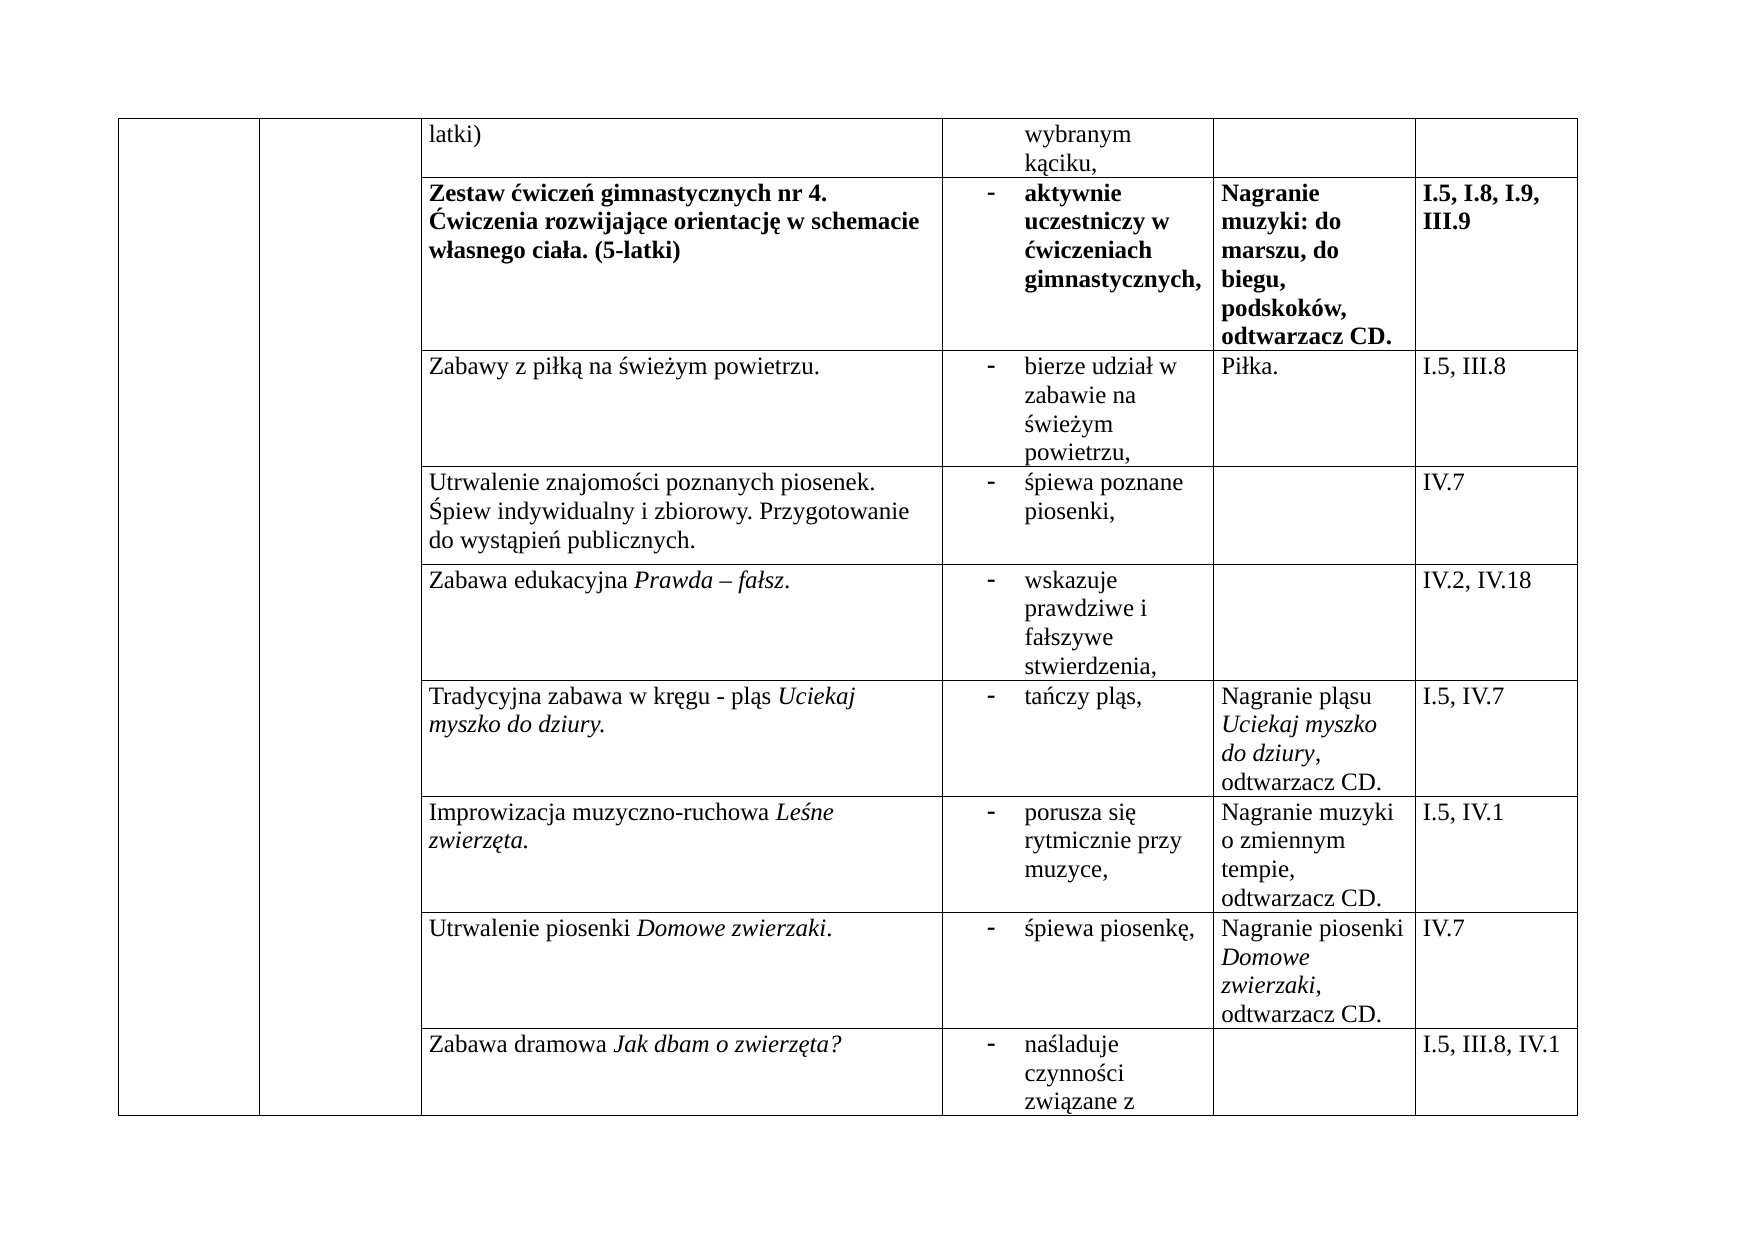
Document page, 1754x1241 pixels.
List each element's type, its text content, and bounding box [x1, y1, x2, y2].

table_cell [1214, 119, 1415, 177]
table_cell Nagranie muzyki o zmiennym tempie, odtwarzacz CD. [1214, 797, 1415, 912]
table_cell Utrwalenie znajomości poznanych piosenek. Śpiew indywidualny i zbiorowy. Przygotowanie do wystąpień publicznych. [422, 467, 942, 564]
table_cell naśladuje czynności związane z [943, 1029, 1213, 1115]
table_cell Nagranie piosenki Domowe zwierzaki, odtwarzacz CD. [1214, 913, 1415, 1028]
table_cell Nagranie muzyki: do marszu, do biegu, podskoków, odtwarzacz CD. [1214, 178, 1415, 350]
table_cell Tradycyjna zabawa w kręgu - pląs Uciekaj myszko do dziury. [422, 681, 942, 796]
table_cell bierze udział w zabawie na świeżym powietrzu, [943, 351, 1213, 466]
table_cell IV.7 [1416, 467, 1577, 564]
table_cell [1214, 467, 1415, 564]
table_cell śpiewa poznane piosenki, [943, 467, 1213, 564]
table_cell Zabawa dramowa Jak dbam o zwierzęta? [422, 1029, 942, 1115]
table_cell [1416, 119, 1577, 177]
table_cell tańczy pląs, [943, 681, 1213, 796]
table_cell Zabawy z piłką na świeżym powietrzu. [422, 351, 942, 466]
table_cell śpiewa piosenkę, [943, 913, 1213, 1028]
table_cell latki) [422, 119, 942, 177]
table_cell Utrwalenie piosenki Domowe zwierzaki. [422, 913, 942, 1028]
table_cell porusza się rytmicznie przy muzyce, [943, 797, 1213, 912]
table_cell I.5, IV.1 [1416, 797, 1577, 912]
table_cell I.5, III.8 [1416, 351, 1577, 466]
table_cell bawi się w wybranym kąciku, [943, 119, 1213, 177]
table_cell [1214, 565, 1415, 680]
table_cell Zabawa edukacyjna Prawda – fałsz. [422, 565, 942, 680]
table_cell I.5, III.8, IV.1 [1416, 1029, 1577, 1115]
table_cell IV.7 [1416, 913, 1577, 1028]
table_cell I.5, I.8, I.9, III.9 [1416, 178, 1577, 350]
table_cell I.5, IV.7 [1416, 681, 1577, 796]
table_cell Zestaw ćwiczeń gimnastycznych nr 4. Ćwiczenia rozwijające orientację w schemacie własnego ciała. (5-latki) [422, 178, 942, 350]
table_cell aktywnie uczestniczy w ćwiczeniach gimnastycznych, [943, 178, 1213, 350]
table_cell Piłka. [1214, 351, 1415, 466]
table_cell Improwizacja muzyczno-ruchowa Leśne zwierzęta. [422, 797, 942, 912]
table_cell IV.2, IV.18 [1416, 565, 1577, 680]
table_cell wskazuje prawdziwe i fałszywe stwierdzenia, [943, 565, 1213, 680]
table_cell [1214, 1029, 1415, 1115]
table_cell Nagranie pląsu Uciekaj myszko do dziury, odtwarzacz CD. [1214, 681, 1415, 796]
